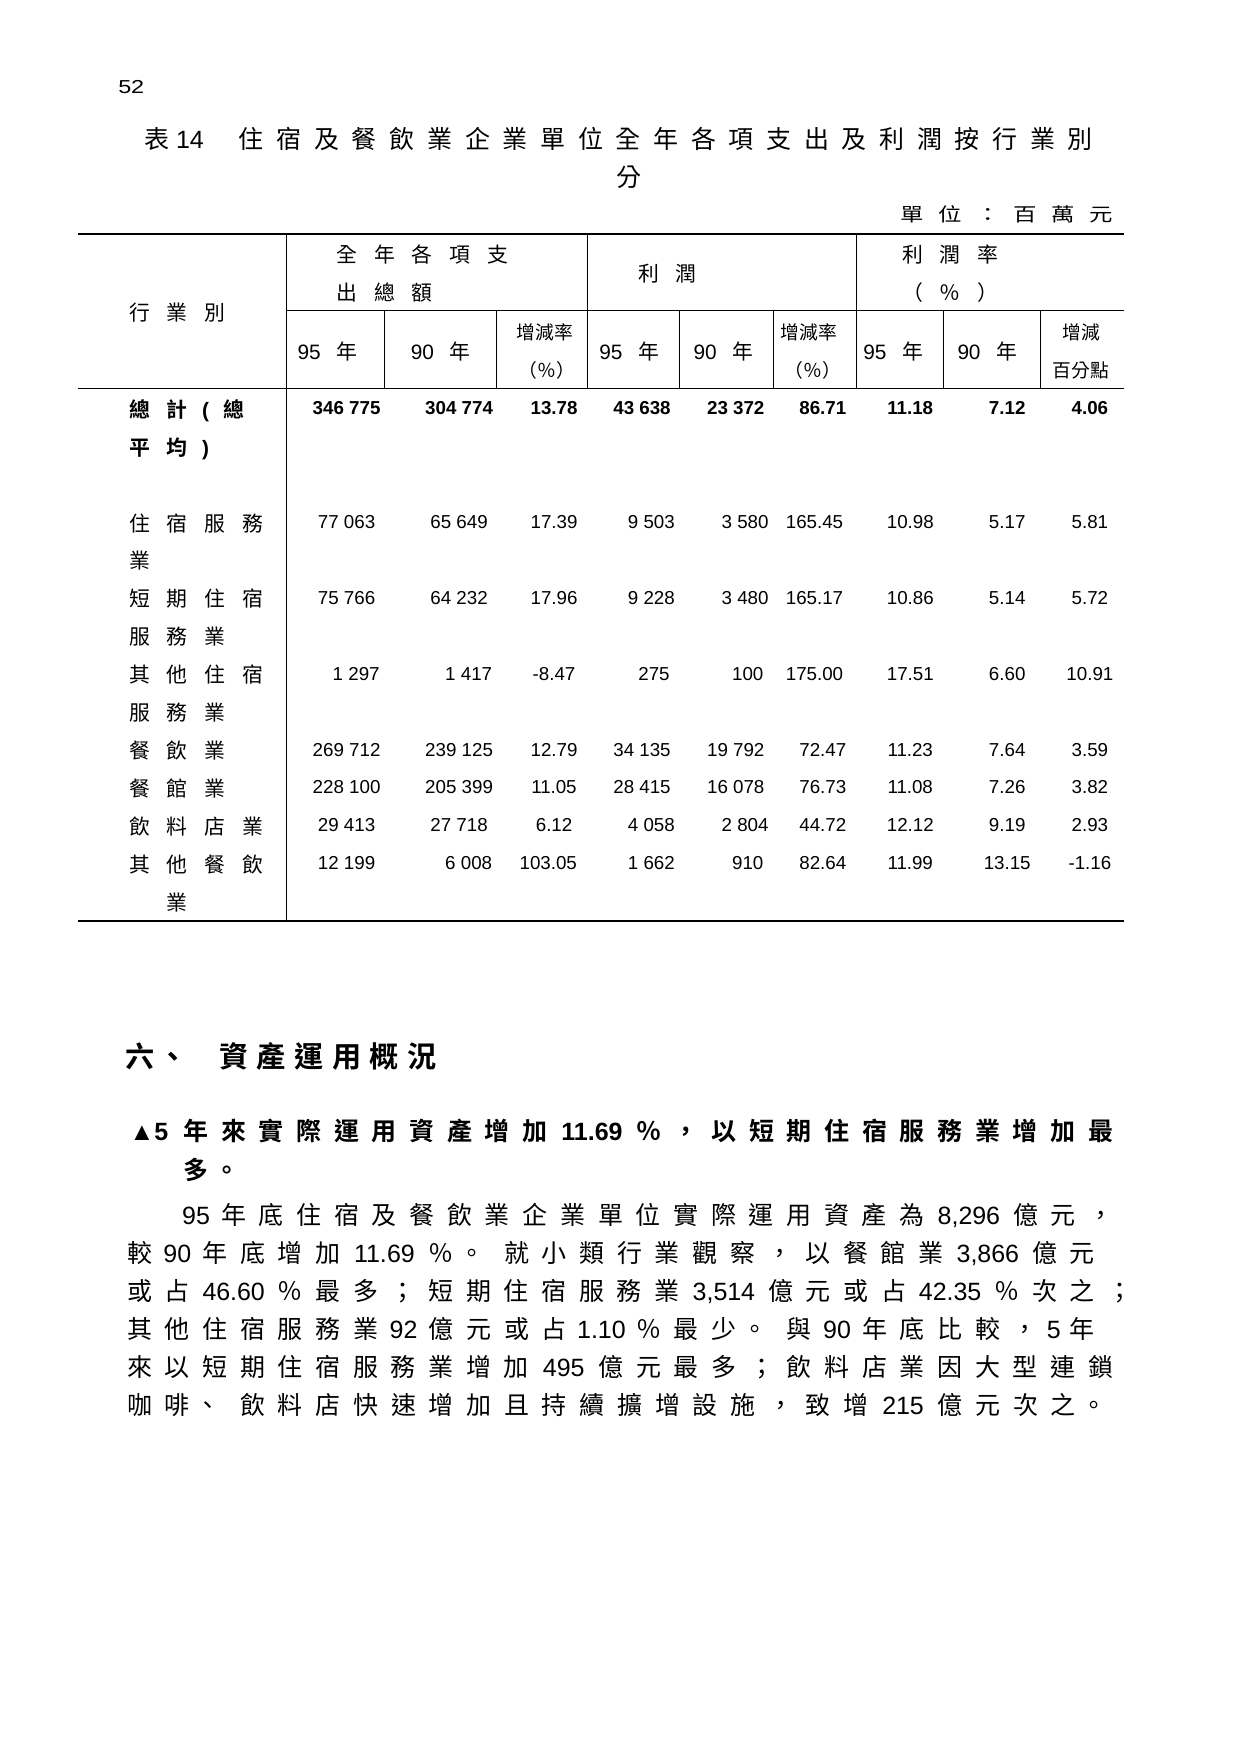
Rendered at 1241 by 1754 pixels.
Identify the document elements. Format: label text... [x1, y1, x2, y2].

table_cell 3 480 [680, 579, 773, 655]
table_cell [287, 465, 384, 503]
table_cell 6.60 [944, 655, 1041, 731]
table_cell [588, 465, 680, 503]
table_cell 44.72 [774, 806, 856, 844]
list 住宿及餐飲業企業單位全年各項支出及利潤按行業別分 [117, 119, 1117, 194]
table_cell 7.26 [944, 769, 1041, 806]
table_cell 2 804 [680, 806, 773, 844]
table_cell 5.72 [1041, 579, 1123, 655]
table_cell 43 638 [588, 389, 680, 465]
table_cell 3 580 [680, 503, 773, 579]
table_cell 其他住宿服務業 [78, 655, 286, 731]
table_header 利潤率（％） [857, 235, 1123, 310]
table_cell 5.14 [944, 579, 1041, 655]
table_cell 短期住宿服務業 [78, 579, 286, 655]
table_cell 10.98 [856, 503, 944, 579]
table_cell 13.78 [497, 389, 587, 465]
table_cell [384, 465, 497, 503]
table_cell -1.16 [1041, 844, 1123, 920]
table_cell 275 [588, 655, 680, 731]
table_cell 23 372 [680, 389, 773, 465]
table_cell 1 297 [287, 655, 384, 731]
table_cell 餐館業 [78, 769, 286, 806]
table_cell 76.73 [774, 769, 856, 806]
table_cell 72.47 [774, 731, 856, 768]
table_cell 28 415 [588, 769, 680, 806]
table_cell 10.86 [856, 579, 944, 655]
table_cell 228 100 [287, 769, 384, 806]
table_cell 269 712 [287, 731, 384, 768]
table_cell 65 649 [384, 503, 497, 579]
table_cell 9 228 [588, 579, 680, 655]
table_cell [680, 465, 773, 503]
table_cell 9 503 [588, 503, 680, 579]
table_cell 103.05 [497, 844, 587, 920]
text 單位：百萬元 [120, 194, 1120, 232]
table_cell 90年 [680, 311, 773, 388]
table_cell 27 718 [384, 806, 497, 844]
table_cell 住宿服務業 [78, 503, 286, 579]
table_cell 175.00 [774, 655, 856, 731]
table_cell 4.06 [1041, 389, 1123, 465]
table_cell 205 399 [384, 769, 497, 806]
table_cell [774, 465, 856, 503]
table_cell 增減 百分點 [1041, 311, 1123, 388]
table_cell 10.91 [1041, 655, 1123, 731]
table_cell 77 063 [287, 503, 384, 579]
table_header 全年各項支出總額 [287, 235, 587, 310]
table_cell 餐飲業 [78, 731, 286, 768]
table_cell 12.12 [856, 806, 944, 844]
table_cell 17.96 [497, 579, 587, 655]
table_cell 90年 [944, 311, 1040, 388]
table_cell 飲料店業 [78, 806, 286, 844]
text ▲5年來實際運用資產增加11.69％，以短期住宿服務業增加最多。 [120, 1112, 1120, 1188]
table_cell 95年 [287, 311, 384, 388]
table_cell 90年 [385, 311, 496, 388]
table_cell 7.12 [944, 389, 1041, 465]
table_cell 165.45 [774, 503, 856, 579]
table_cell 增減率 （％） [774, 311, 856, 388]
table_cell 3.82 [1041, 769, 1123, 806]
table_cell 29 413 [287, 806, 384, 844]
table_cell 86.71 [774, 389, 856, 465]
table_cell 4 058 [588, 806, 680, 844]
list 資產運用概況 [97, 1017, 1120, 1093]
table_cell 12.79 [497, 731, 587, 768]
table_cell [1041, 465, 1123, 503]
table_cell 239 125 [384, 731, 497, 768]
table_cell 95年 [588, 311, 679, 388]
table_cell 2.93 [1041, 806, 1123, 844]
table_cell [856, 465, 944, 503]
table_cell [944, 465, 1041, 503]
table_cell 總計(總平均) [78, 389, 286, 465]
table_cell 910 [680, 844, 773, 920]
table_cell 346 775 [287, 389, 384, 465]
table_cell 5.17 [944, 503, 1041, 579]
table_cell 13.15 [944, 844, 1041, 920]
table_header 行業別 [78, 235, 286, 388]
table_cell 3.59 [1041, 731, 1123, 768]
table_cell [497, 465, 587, 503]
table_cell 6 008 [384, 844, 497, 920]
table_cell 5.81 [1041, 503, 1123, 579]
table_cell 9.19 [944, 806, 1041, 844]
table_header 利潤 [588, 235, 856, 310]
table_cell 6.12 [497, 806, 587, 844]
table_cell 100 [680, 655, 773, 731]
table_cell 19 792 [680, 731, 773, 768]
table_cell [78, 465, 286, 503]
table_cell 34 135 [588, 731, 680, 768]
text 95年底住宿及餐飲業企業單位實際運用資產為8,296億元，較90年底增加11.69％。就小類行業觀察，以餐館業3,866億元或占46.60％最多；短期住宿服務業3,514億元或占42.35％次之；其他住宿服務業92億元或占1.10％最少。與90年底比較，5年來以短期住宿服務業增加495億元最多；飲料店業因大型連鎖咖啡、飲料店快速增加且持續擴增設施，致增215億元次之。 [120, 1195, 1120, 1423]
table_cell 82.64 [774, 844, 856, 920]
table_cell 17.51 [856, 655, 944, 731]
table_cell 17.39 [497, 503, 587, 579]
table_cell 64 232 [384, 579, 497, 655]
table_cell 11.23 [856, 731, 944, 768]
table_cell 1 417 [384, 655, 497, 731]
table_cell 304 774 [384, 389, 497, 465]
table_cell -8.47 [497, 655, 587, 731]
table_cell 11.18 [856, 389, 944, 465]
table_cell 12 199 [287, 844, 384, 920]
table_cell 11.08 [856, 769, 944, 806]
table_cell 增減率 （％） [497, 311, 587, 388]
table_cell 11.99 [856, 844, 944, 920]
table_cell 75 766 [287, 579, 384, 655]
table_cell 95年 [857, 311, 943, 388]
table_cell 11.05 [497, 769, 587, 806]
table_cell 其他餐飲業 [78, 844, 286, 920]
table_cell 165.17 [774, 579, 856, 655]
table_cell 7.64 [944, 731, 1041, 768]
table_cell 16 078 [680, 769, 773, 806]
table_cell 1 662 [588, 844, 680, 920]
